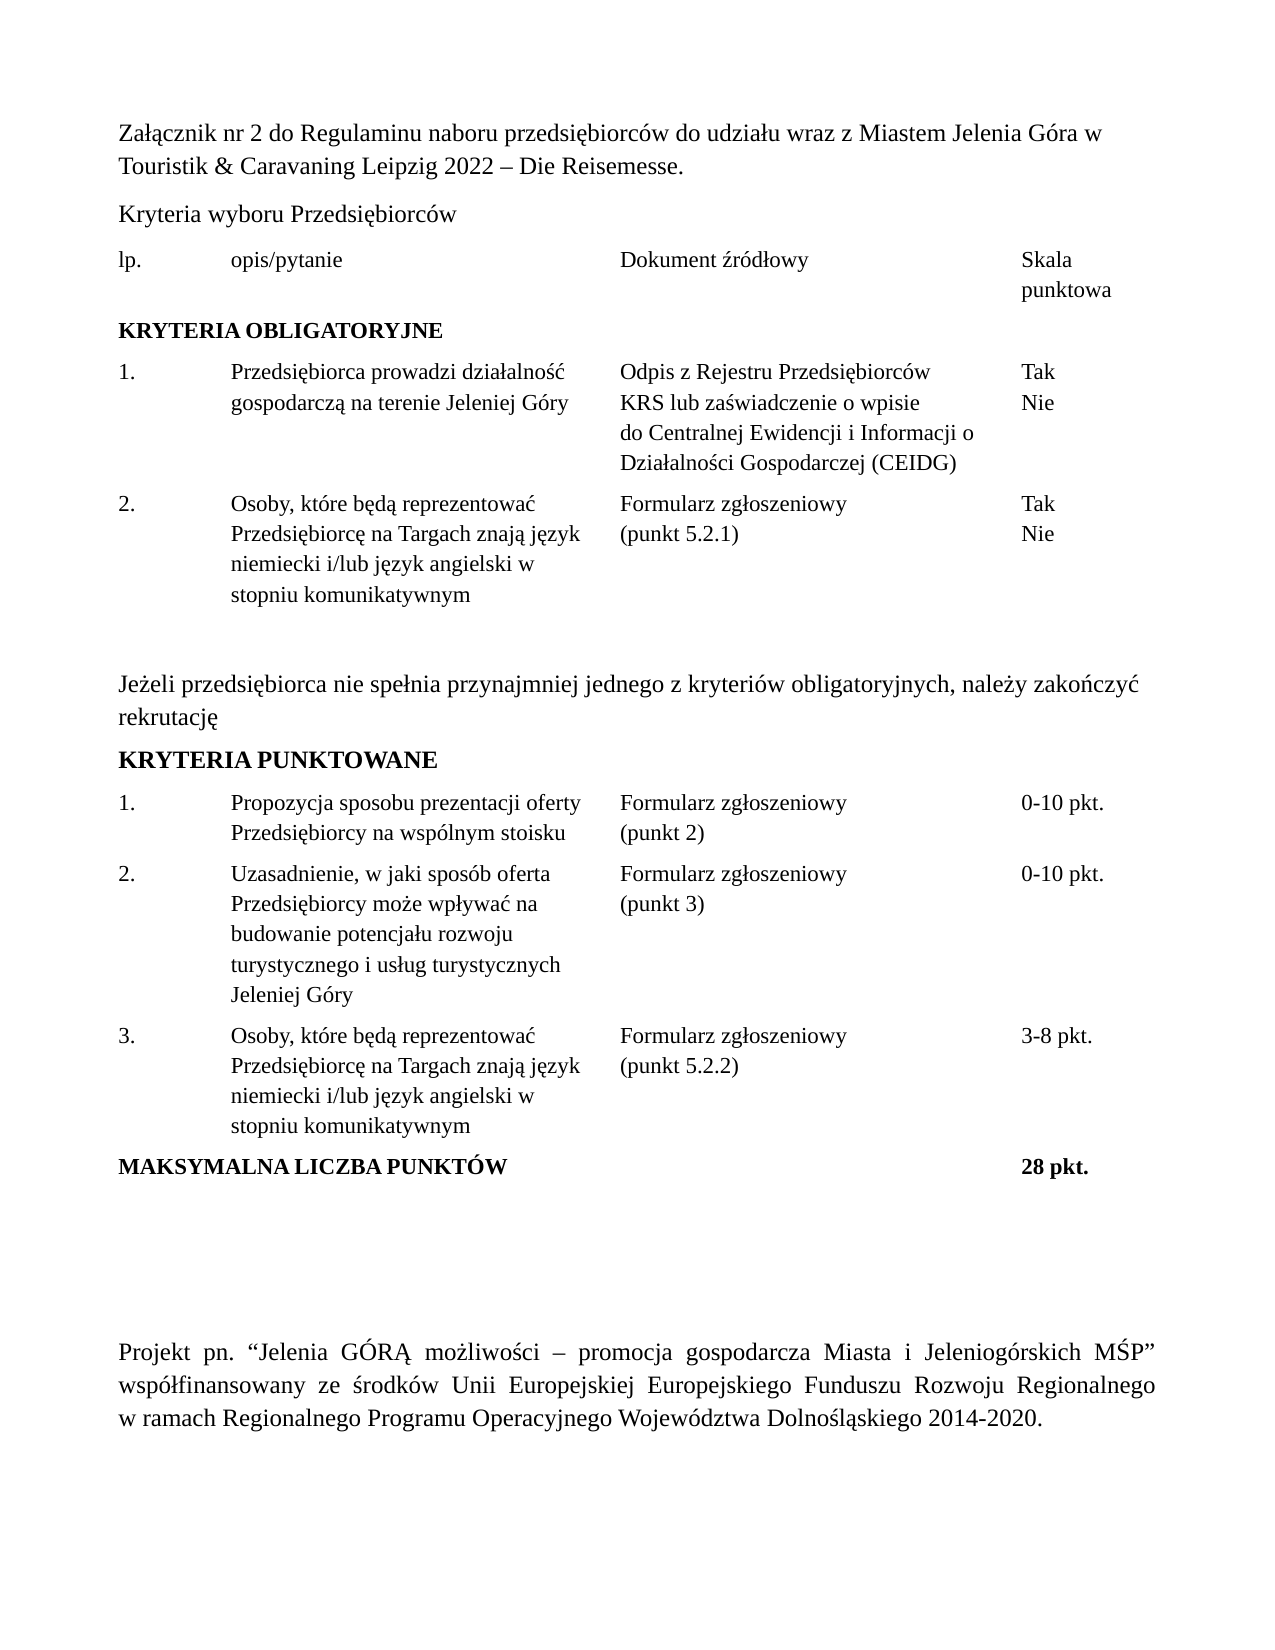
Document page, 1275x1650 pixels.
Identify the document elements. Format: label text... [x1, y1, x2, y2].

table_cell 0-10 pkt. [1021, 789, 1159, 860]
table_header Dokument źródłowy [620, 246, 1021, 317]
table_cell Odpis z Rejestru Przedsiębiorców KRS lub zaświadczenie o wpisie do Centralnej Ewidencji i Informacji o Działalności Gospodarczej (CEIDG) [620, 359, 1021, 490]
table_cell Przedsiębiorca prowadzi działalność gospodarczą na terenie Jeleniej Góry [231, 359, 620, 490]
table_cell MAKSYMALNA LICZBA PUNKTÓW [118, 1153, 1021, 1194]
table_cell KRYTERIA PUNKTOWANE [118, 746, 1159, 789]
table_cell 0-10 pkt. [1021, 860, 1159, 1022]
table_cell Propozycja sposobu prezentacji oferty Przedsiębiorcy na wspólnym stoisku [231, 789, 620, 860]
table_cell 2. [118, 860, 231, 1022]
table_cell 1. [118, 789, 231, 860]
table_cell Formularz zgłoszeniowy (punkt 5.2.2) [620, 1022, 1021, 1153]
table_header opis/pytanie [231, 246, 620, 317]
table_header lp. [118, 246, 231, 317]
table_cell 3-8 pkt. [1021, 1022, 1159, 1153]
text Kryteria wyboru Przedsiębiorców [118, 199, 1157, 227]
table_cell 3. [118, 1022, 231, 1153]
table_cell KRYTERIA OBLIGATORYJNE [118, 318, 1159, 358]
table_cell Jeżeli przedsiębiorca nie spełnia przynajmniej jednego z kryteriów obligatoryjnych, należy zakończyć rekrutację [118, 622, 1159, 746]
table_cell Formularz zgłoszeniowy (punkt 3) [620, 860, 1021, 1022]
table_cell Osoby, które będą reprezentować Przedsiębiorcę na Targach znają język niemiecki i/lub język angielski w stopniu komunikatywnym [231, 490, 620, 622]
table_header Skala punktowa [1021, 246, 1159, 317]
table_cell Formularz zgłoszeniowy (punkt 2) [620, 789, 1021, 860]
text Załącznik nr 2 do Regulaminu naboru przedsiębiorców do udziału wraz z Miastem Jelenia Góra w Touristik & Caravaning Leipzig 2022 – Die Reisemesse. [118, 118, 1157, 180]
table_cell Formularz zgłoszeniowy (punkt 5.2.1) [620, 490, 1021, 622]
table_cell 1. [118, 359, 231, 490]
table_cell 28 pkt. [1021, 1153, 1159, 1194]
table_cell 2. [118, 490, 231, 622]
table_cell Tak Nie [1021, 490, 1159, 622]
table_cell Tak Nie [1021, 359, 1159, 490]
table_cell Uzasadnienie, w jaki sposób oferta Przedsiębiorcy może wpływać na budowanie potencjału rozwoju turystycznego i usług turystycznych Jeleniej Góry [231, 860, 620, 1022]
table_cell Osoby, które będą reprezentować Przedsiębiorcę na Targach znają język niemiecki i/lub język angielski w stopniu komunikatywnym [231, 1022, 620, 1153]
text Projekt pn. “Jelenia GÓRĄ możliwości – promocja gospodarcza Miasta i Jeleniogórskich MŚP” współfinansowany ze środków Unii Europejskiej Europejskiego Funduszu Rozwoju Regionalnego w ramach Regionalnego Programu Operacyjnego Województwa Dolnośląskiego 2014-2020. [118, 1337, 1157, 1432]
